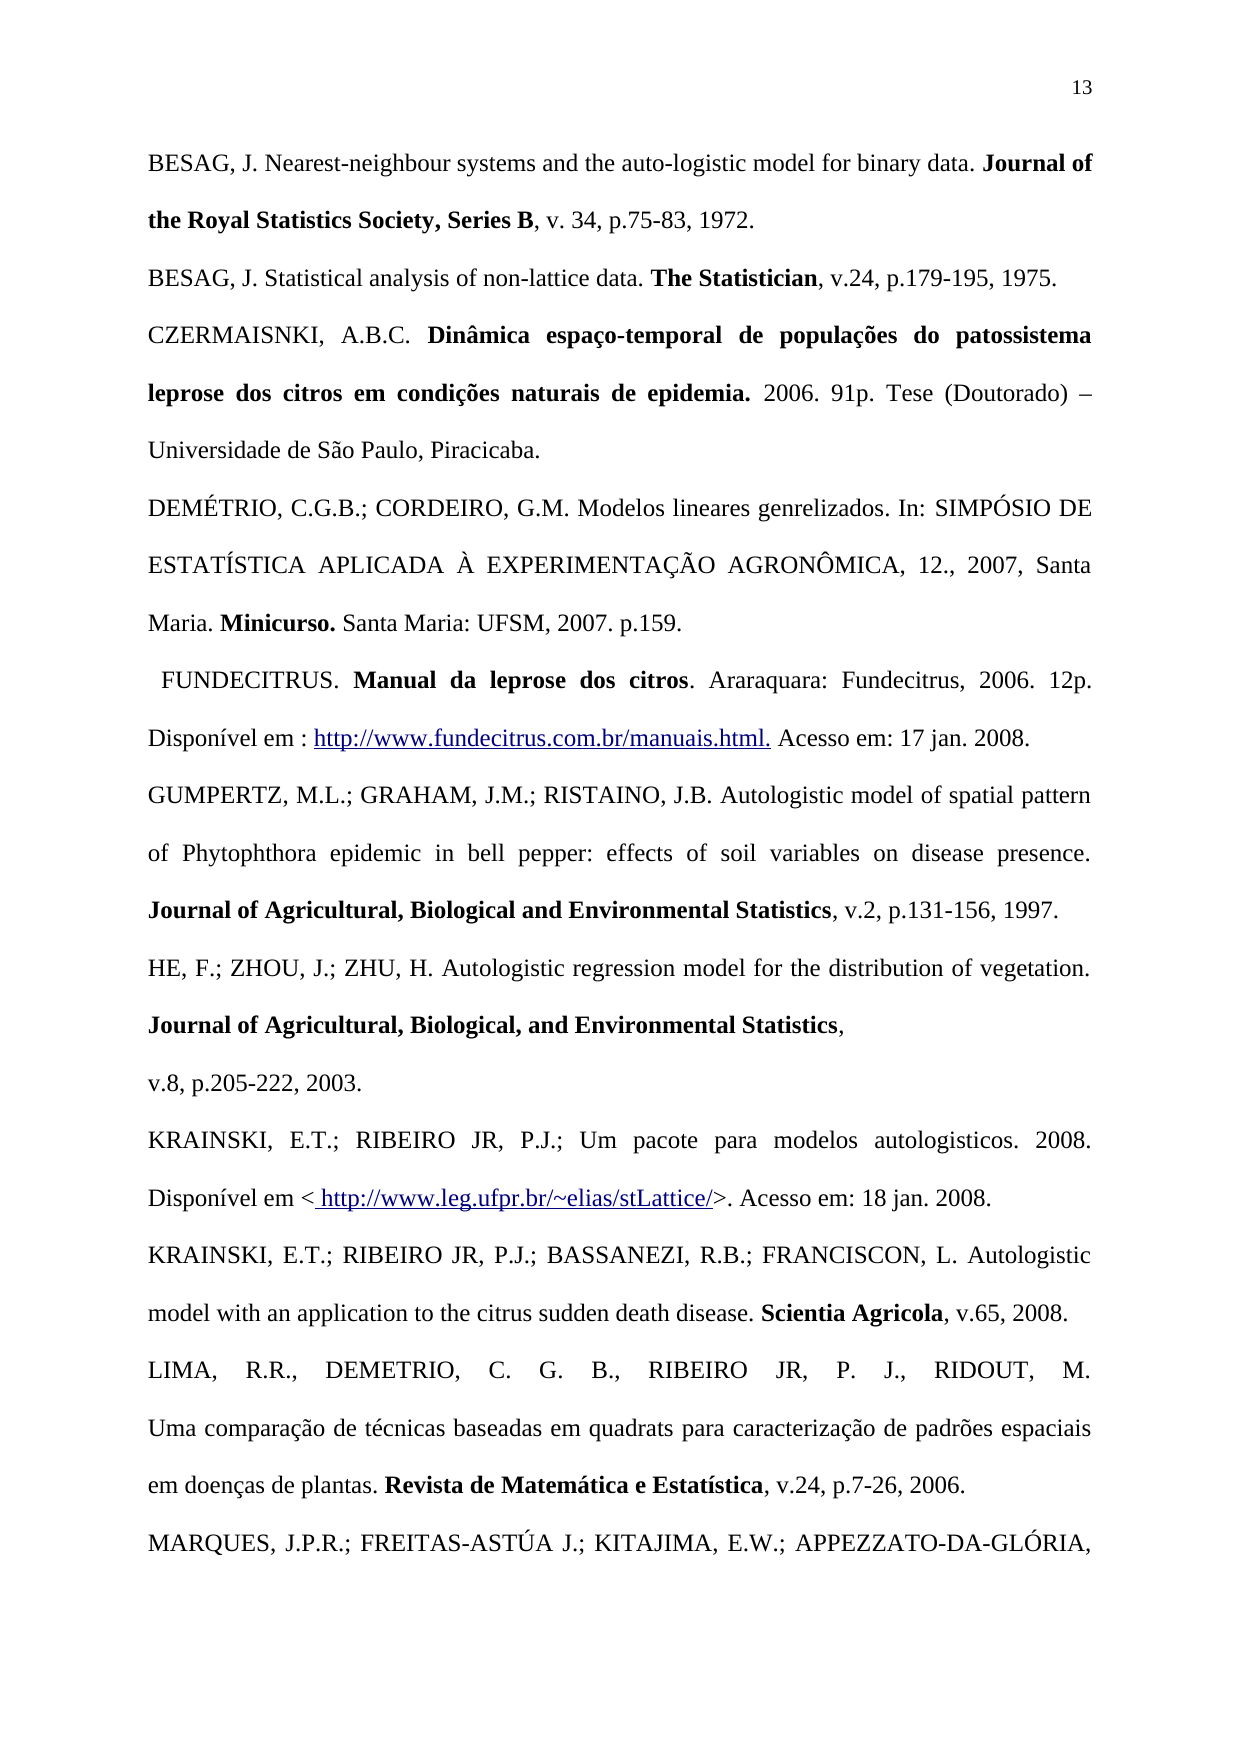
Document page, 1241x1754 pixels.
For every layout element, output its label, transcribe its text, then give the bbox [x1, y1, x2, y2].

text MARQUES, J.P.R.; FREITAS-ASTÚA J.; KITAJIMA, E.W.; APPEZZATO-DA-GLÓRIA, [148, 1528, 1092, 1556]
text HE, F.; ZHOU, J.; ZHU, H. Autologistic regression model for the distribution of vegetation. Journal of Agricultural, Biological, and Environmental Statistics, [148, 953, 1092, 1039]
text FUNDECITRUS. Manual da leprose dos citros. Araraquara: Fundecitrus, 2006. 12p. Disponível em : http://www.fundecitrus.com.br/manuais.html. Acesso em: 17 jan. 2008. [148, 665, 1092, 751]
text DEMÉTRIO, C.G.B.; CORDEIRO, G.M. Modelos lineares genrelizados. In: SIMPÓSIO DE ESTATÍSTICA APLICADA À EXPERIMENTAÇÃO AGRONÔMICA, 12., 2007, Santa Maria. Minicurso. Santa Maria: UFSM, 2007. p.159. [148, 493, 1092, 636]
text BESAG, J. Nearest-neighbour systems and the auto-logistic model for binary data. Journal of the Royal Statistics Society, Series B, v. 34, p.75-83, 1972. [148, 148, 1092, 234]
text BESAG, J. Statistical analysis of non-lattice data. The Statistician, v.24, p.179-195, 1975. [148, 263, 1092, 291]
text v.8, p.205-222, 2003. [148, 1068, 1092, 1096]
text KRAINSKI, E.T.; RIBEIRO JR, P.J.; Um pacote para modelos autologisticos. 2008. Disponível em < http://www.leg.ufpr.br/~elias/stLattice/>. Acesso em: 18 jan. 2008. [148, 1125, 1092, 1211]
text CZERMAISNKI, A.B.C. Dinâmica espaço-temporal de populações do patossistema leprose dos citros em condições naturais de epidemia. 2006. 91p. Tese (Doutorado) – Universidade de São Paulo, Piracicaba. [148, 320, 1092, 464]
text KRAINSKI, E.T.; RIBEIRO JR, P.J.; BASSANEZI, R.B.; FRANCISCON, L. Autologistic model with an application to the citrus sudden death disease. Scientia Agricola, v.65, 2008. [148, 1240, 1092, 1326]
text LIMA, R.R., DEMETRIO, C. G. B., RIBEIRO JR, P. J., RIDOUT, M. Uma comparação de técnicas baseadas em quadrats para caracterização de padrões espaciais em doenças de plantas. Revista de Matemática e Estatística, v.24, p.7-26, 2006. [148, 1355, 1092, 1499]
text GUMPERTZ, M.L.; GRAHAM, J.M.; RISTAINO, J.B. Autologistic model of spatial pattern of Phytophthora epidemic in bell pepper: effects of soil variables on disease presence. Journal of Agricultural, Biological and Environmental Statistics, v.2, p.131-156, 1997. [148, 780, 1092, 924]
